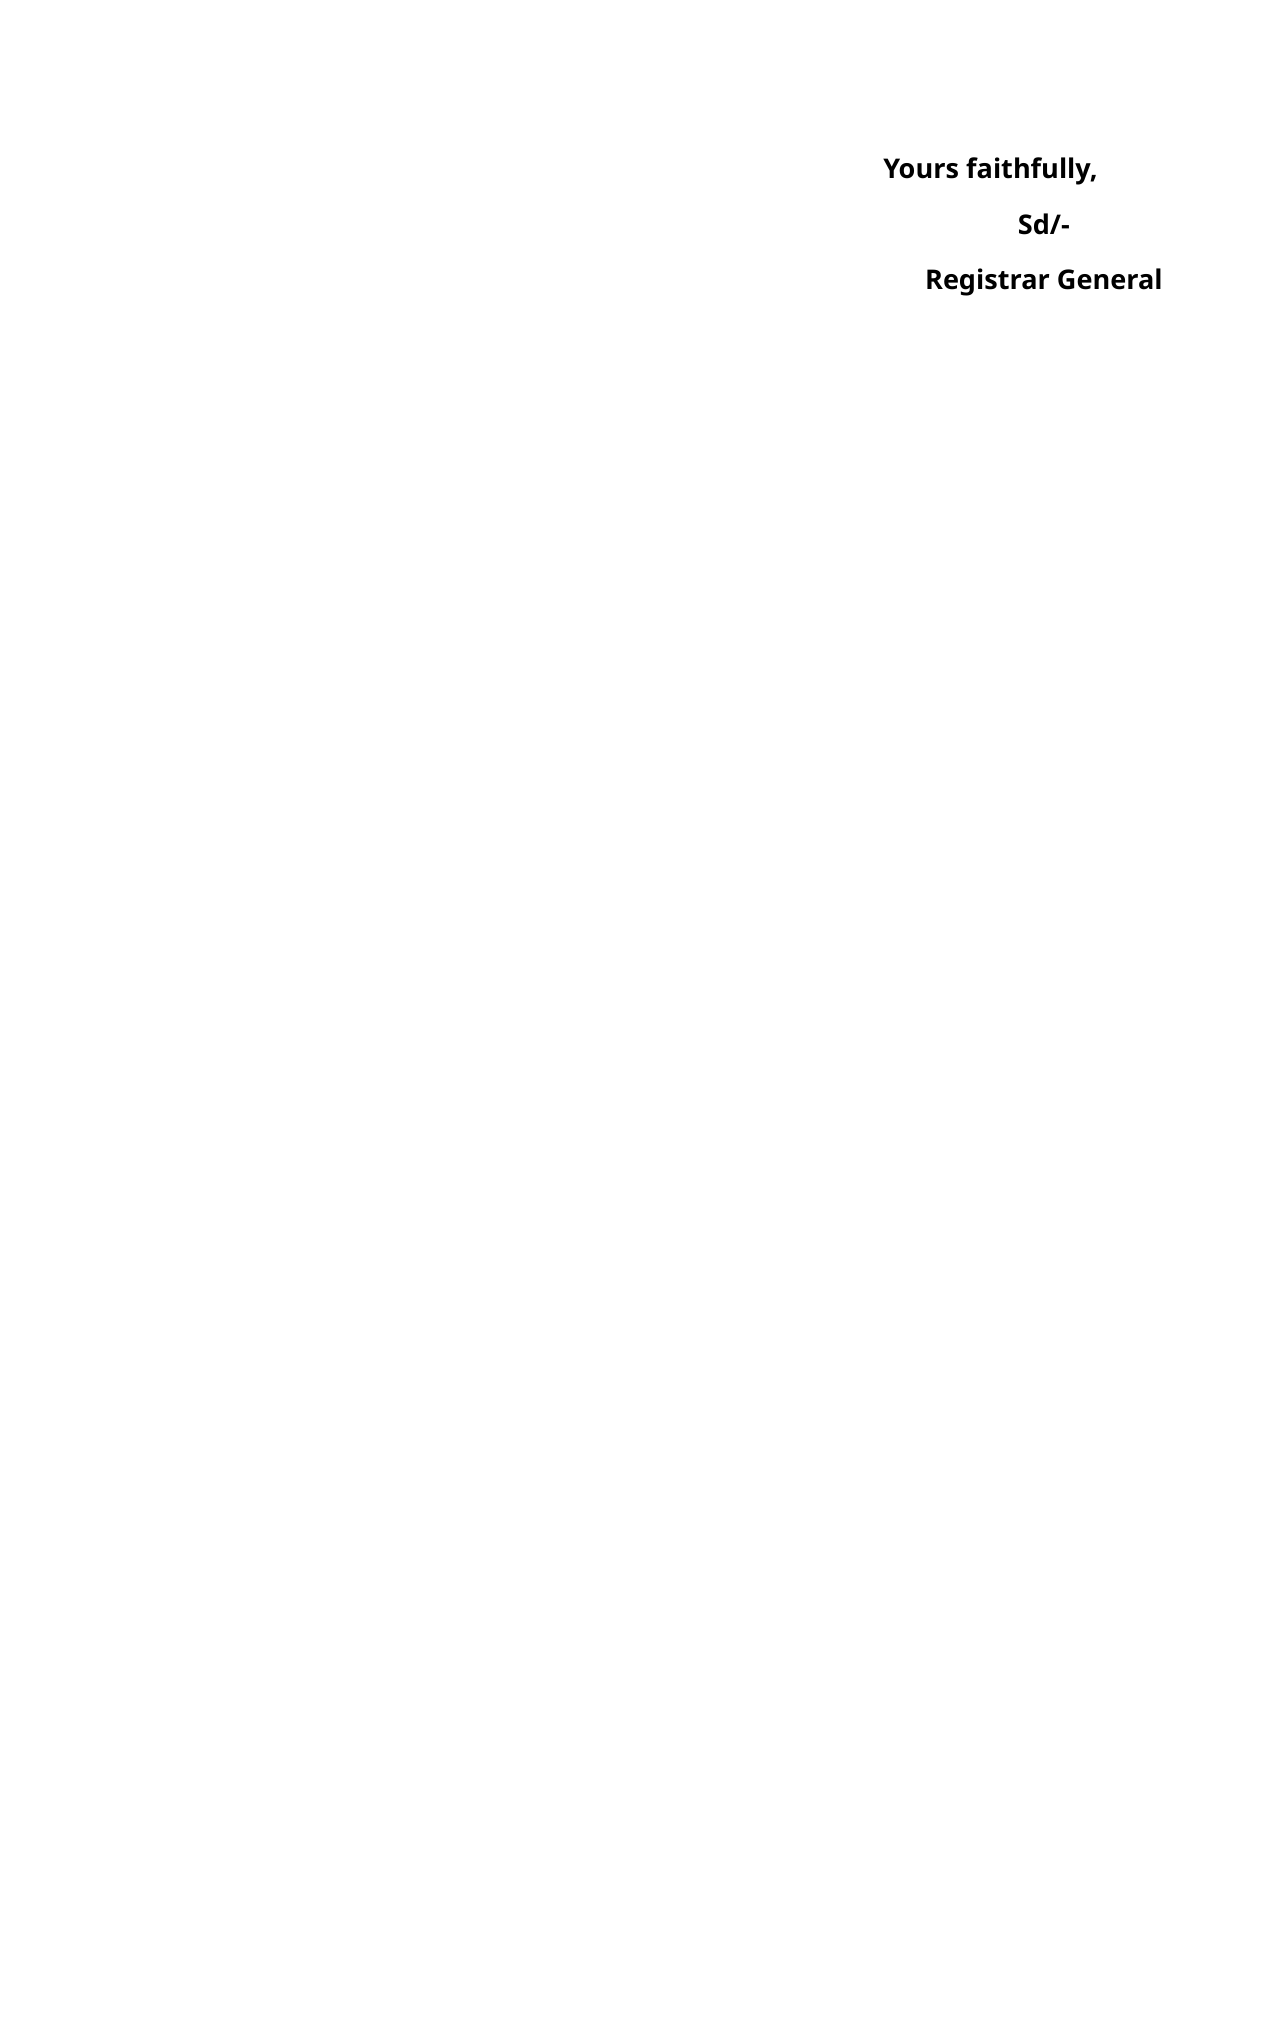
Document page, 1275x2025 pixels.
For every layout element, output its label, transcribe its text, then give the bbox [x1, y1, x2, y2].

text Yours faithfully, [224, 150, 1162, 187]
text Registrar General [225, 261, 1162, 297]
text Sd/- [225, 205, 1162, 242]
